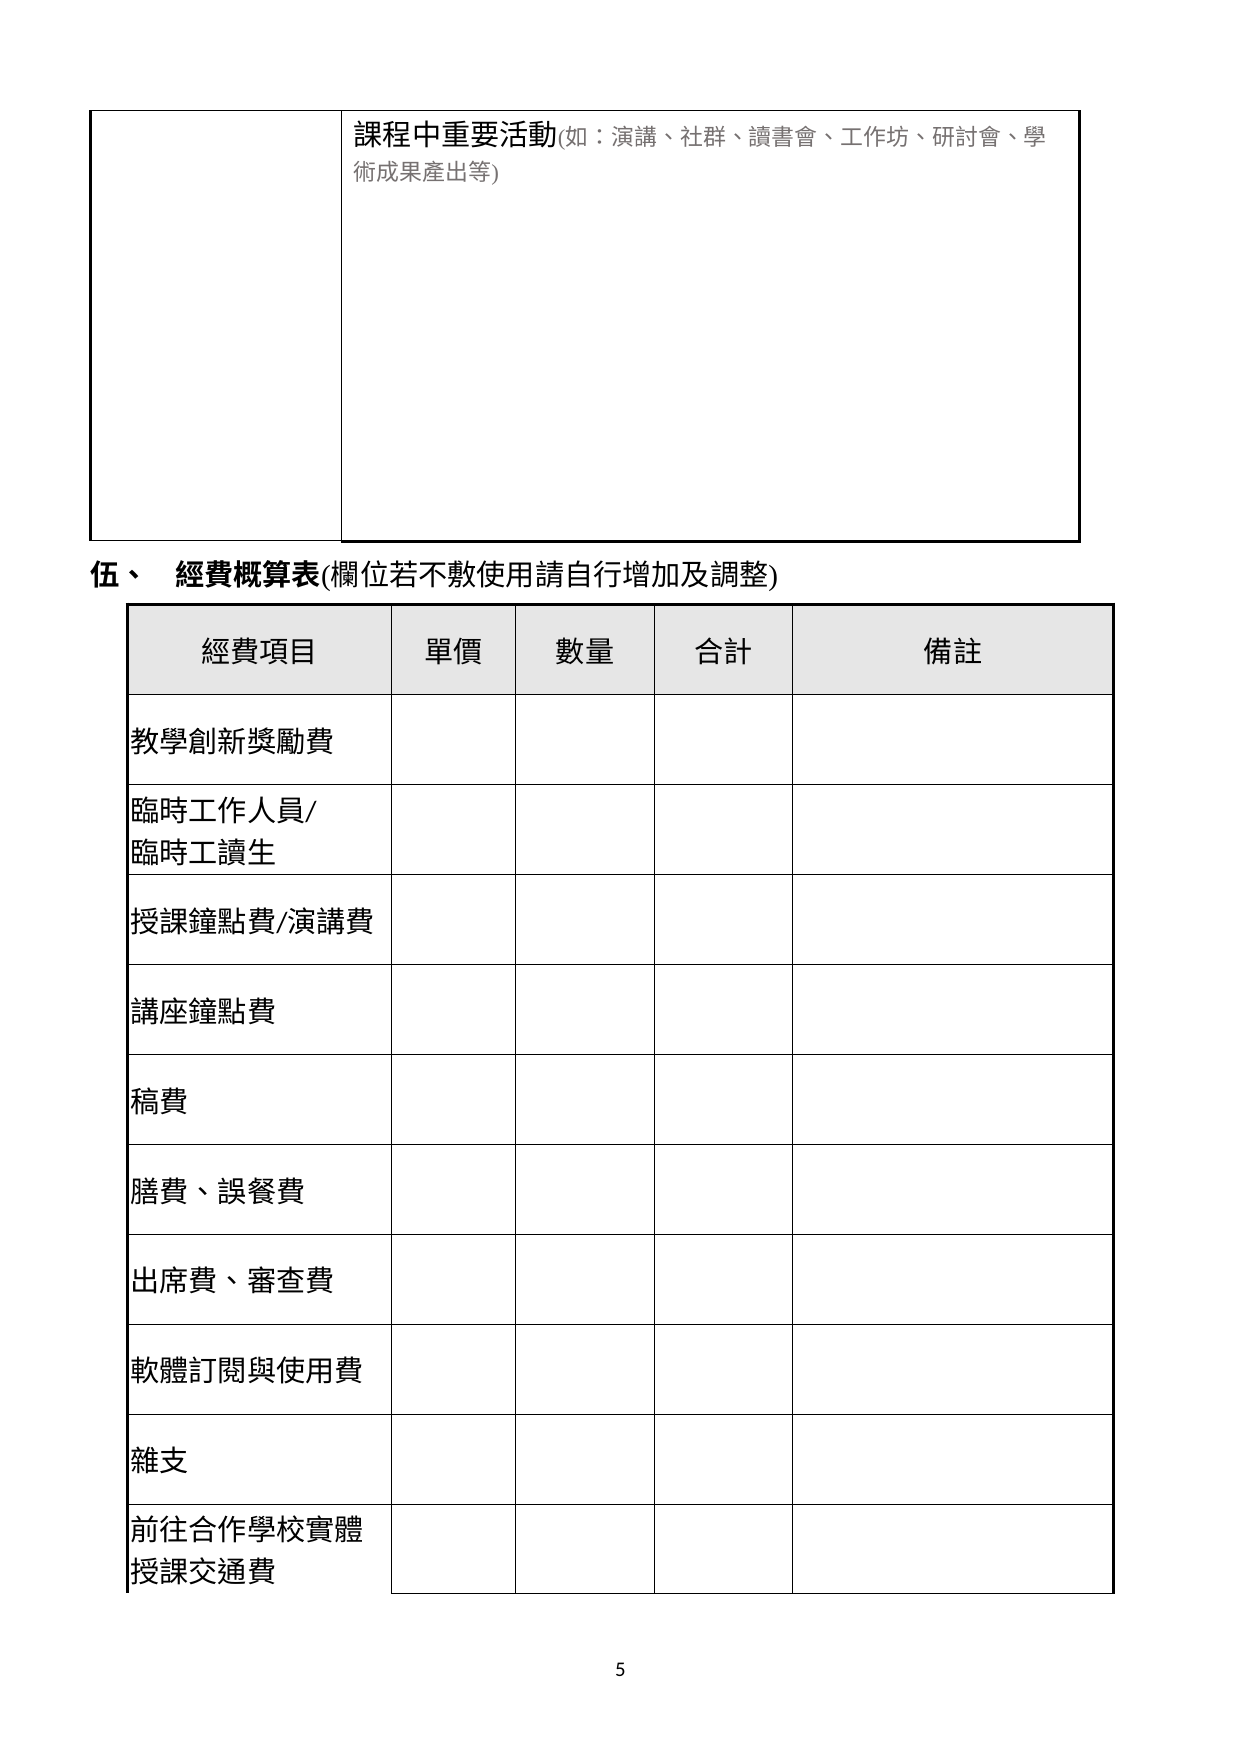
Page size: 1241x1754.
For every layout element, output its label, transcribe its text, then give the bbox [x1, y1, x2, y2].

table_header 備註 [793, 606, 1112, 694]
table_cell [392, 1235, 515, 1324]
table_cell [655, 1325, 792, 1413]
table_header 經費項目 [129, 606, 391, 694]
table_cell [793, 695, 1112, 784]
table_cell [793, 1325, 1112, 1413]
table_cell [793, 875, 1112, 964]
table_cell [516, 1325, 654, 1413]
table_cell [793, 1415, 1112, 1503]
table_cell [655, 785, 792, 874]
list 經費概算表(欄位若不敷使用請自行增加及調整) [90, 551, 1165, 594]
table_cell [655, 1235, 792, 1324]
table_cell [793, 1145, 1112, 1234]
table_cell [655, 1415, 792, 1503]
table_cell 雜支 [129, 1415, 391, 1503]
table_cell [655, 965, 792, 1054]
table_cell 前往合作學校實體授課交通費 [129, 1505, 391, 1593]
table_cell [516, 875, 654, 964]
table_cell 臨時工作人員/ 臨時工讀生 [129, 785, 391, 874]
table_cell [392, 785, 515, 874]
table_cell 膳費、誤餐費 [129, 1145, 391, 1234]
table_cell 教學創新獎勵費 [129, 695, 391, 784]
table_cell [655, 695, 792, 784]
table_cell [655, 1055, 792, 1144]
table_cell [793, 1235, 1112, 1324]
table_cell [655, 1145, 792, 1234]
table_cell [516, 695, 654, 784]
table_cell [392, 1415, 515, 1503]
table_header 單價 [392, 606, 515, 694]
table_header 數量 [516, 606, 654, 694]
table_cell [392, 965, 515, 1054]
table_cell [392, 875, 515, 964]
table_cell 出席費、審查費 [129, 1235, 391, 1324]
table_cell [793, 785, 1112, 874]
table_cell [392, 1325, 515, 1413]
table_cell [516, 1235, 654, 1324]
table_header 合計 [655, 606, 792, 694]
table_cell 稿費 [129, 1055, 391, 1144]
table_cell [516, 1145, 654, 1234]
table_cell 講座鐘點費 [129, 965, 391, 1054]
table_cell [516, 1055, 654, 1144]
table_cell [516, 785, 654, 874]
table_cell [516, 1505, 654, 1593]
table_cell [793, 1505, 1112, 1593]
table_cell [516, 1415, 654, 1503]
table_cell [392, 1505, 515, 1593]
table_cell 軟體訂閱與使用費 [129, 1325, 391, 1413]
table_cell [392, 695, 515, 784]
table_cell [392, 1145, 515, 1234]
table_cell [655, 1505, 792, 1593]
table_cell [392, 1055, 515, 1144]
table_cell [793, 1055, 1112, 1144]
table_cell 授課鐘點費/演講費 [129, 875, 391, 964]
table_cell [516, 965, 654, 1054]
table_cell 課程中重要活動(如：演講、社群、讀書會、工作坊、研討會、學術成果產出等) [342, 111, 1078, 540]
table_cell [655, 875, 792, 964]
table_cell [793, 965, 1112, 1054]
